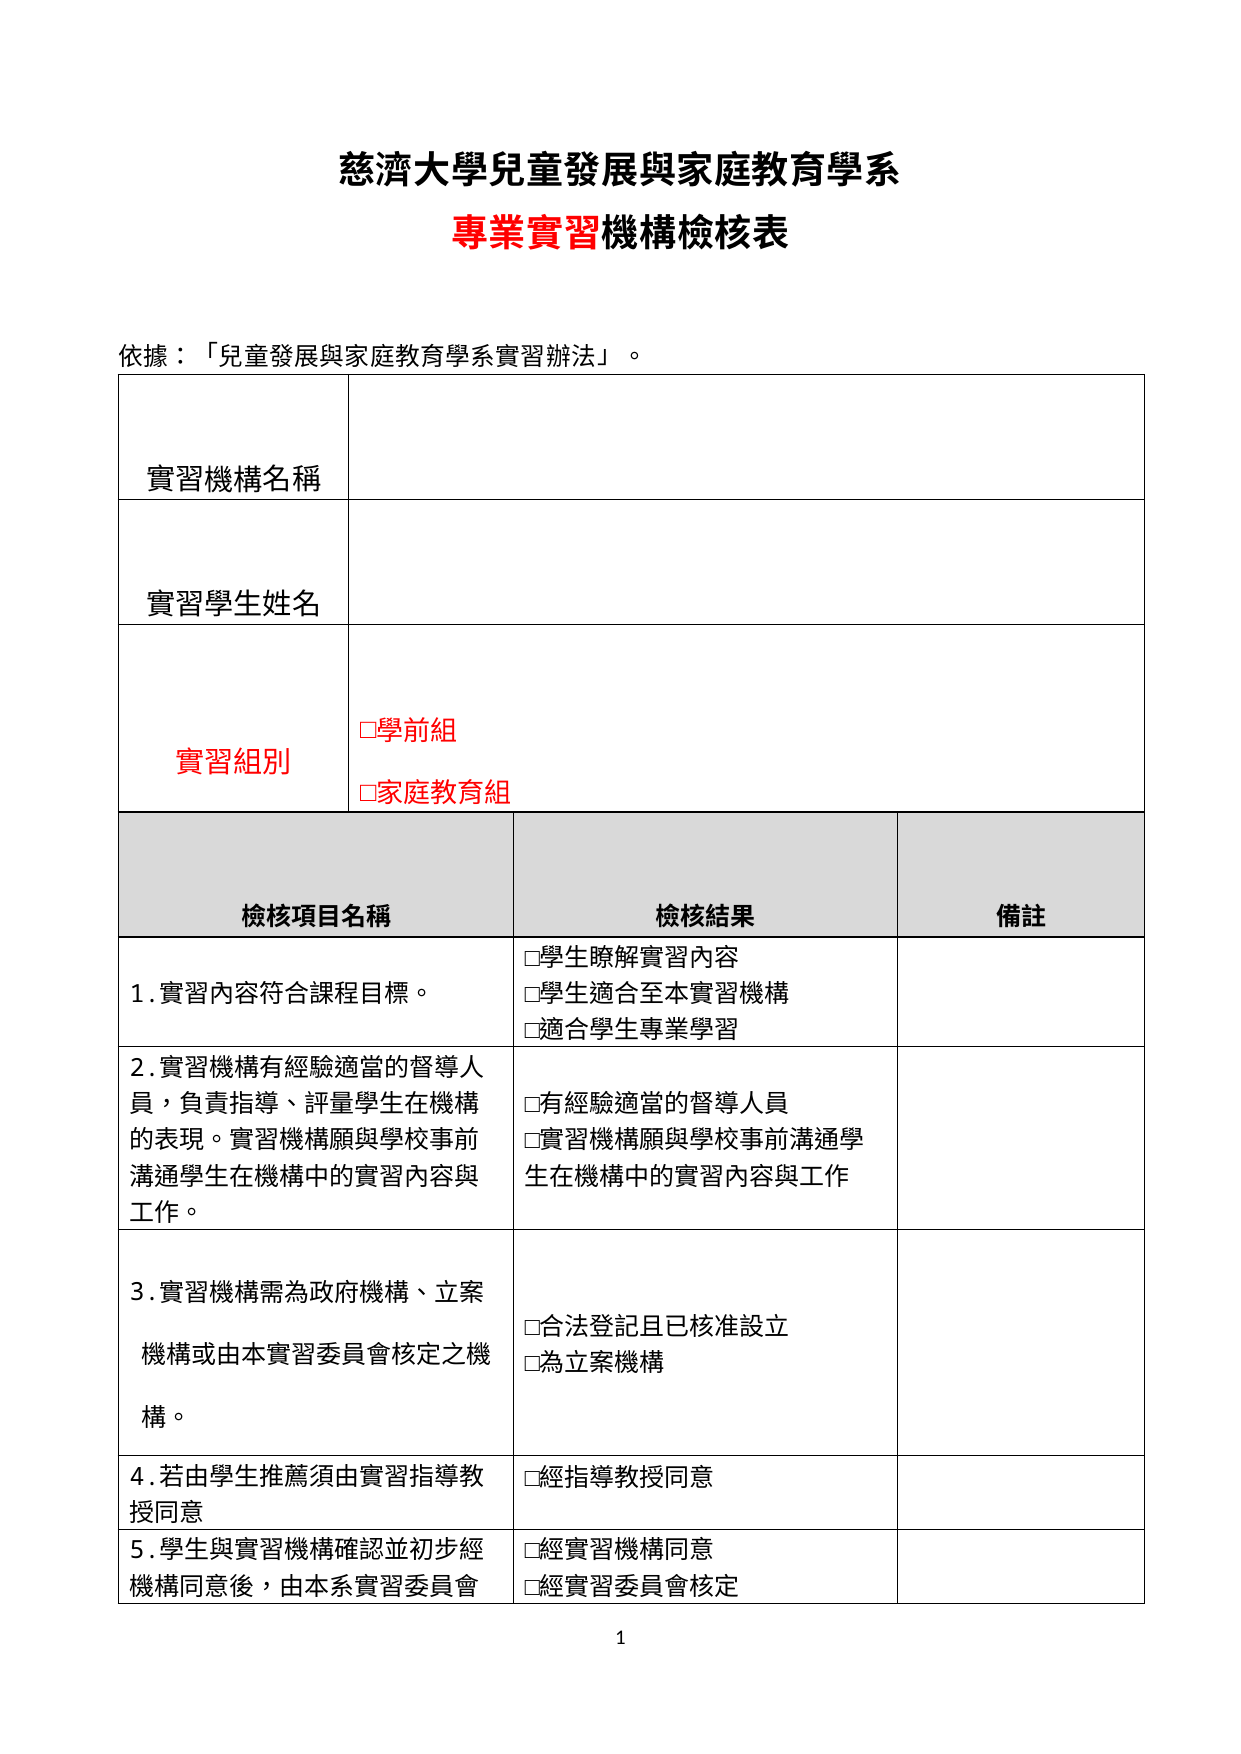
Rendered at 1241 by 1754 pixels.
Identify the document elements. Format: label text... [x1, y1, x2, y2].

text 依據：「兒童發展與家庭教育學系實習辦法」。 [118, 311, 1122, 374]
table_cell 4.若由學生推薦須由實習指導教授同意 [119, 1456, 513, 1529]
table_cell [898, 1456, 1144, 1529]
table_cell 檢核項目名稱 [119, 813, 513, 936]
table_header 3.實習機構需為政府機構、立案機構或由本實習委員會核定之機構。 [129, 1249, 502, 1455]
table_cell 實習組別 [119, 625, 348, 811]
table_cell 實習學生姓名 [119, 500, 348, 624]
table_cell □經指導教授同意 [514, 1456, 897, 1529]
table_cell 1.實習內容符合課程目標。 [119, 938, 513, 1046]
table_cell 2.實習機構有經驗適當的督導人員，負責指導、評量學生在機構的表現。實習機構願與學校事前溝通學生在機構中的實習內容與工作。 [119, 1047, 513, 1228]
table_cell □經實習機構同意 □經實習委員會核定 [514, 1530, 897, 1602]
text 專業實習機構檢核表 [118, 186, 1122, 249]
table_cell [898, 1047, 1144, 1228]
table_header [349, 375, 1144, 499]
table_cell [898, 1230, 1144, 1455]
table_cell 檢核結果 [514, 813, 897, 936]
table_cell [898, 1530, 1144, 1602]
table_cell 備註 [898, 813, 1144, 936]
table_cell [898, 938, 1144, 1046]
table_cell □合法登記且已核准設立 □為立案機構 [514, 1230, 897, 1455]
table_cell [349, 500, 1144, 624]
table_cell [119, 1230, 513, 1455]
table_cell □有經驗適當的督導人員 □實習機構願與學校事前溝通學生在機構中的實習內容與工作 [514, 1047, 897, 1228]
table_cell □學前組 □家庭教育組 [349, 625, 1144, 811]
table_header 實習機構名稱 [119, 375, 348, 499]
text 慈濟大學兒童發展與家庭教育學系 [118, 124, 1122, 186]
table_cell 5.學生與實習機構確認並初步經機構同意後，由本系實習委員會 [119, 1530, 513, 1602]
table_cell □學生瞭解實習內容 □學生適合至本實習機構 □適合學生專業學習 [514, 938, 897, 1046]
